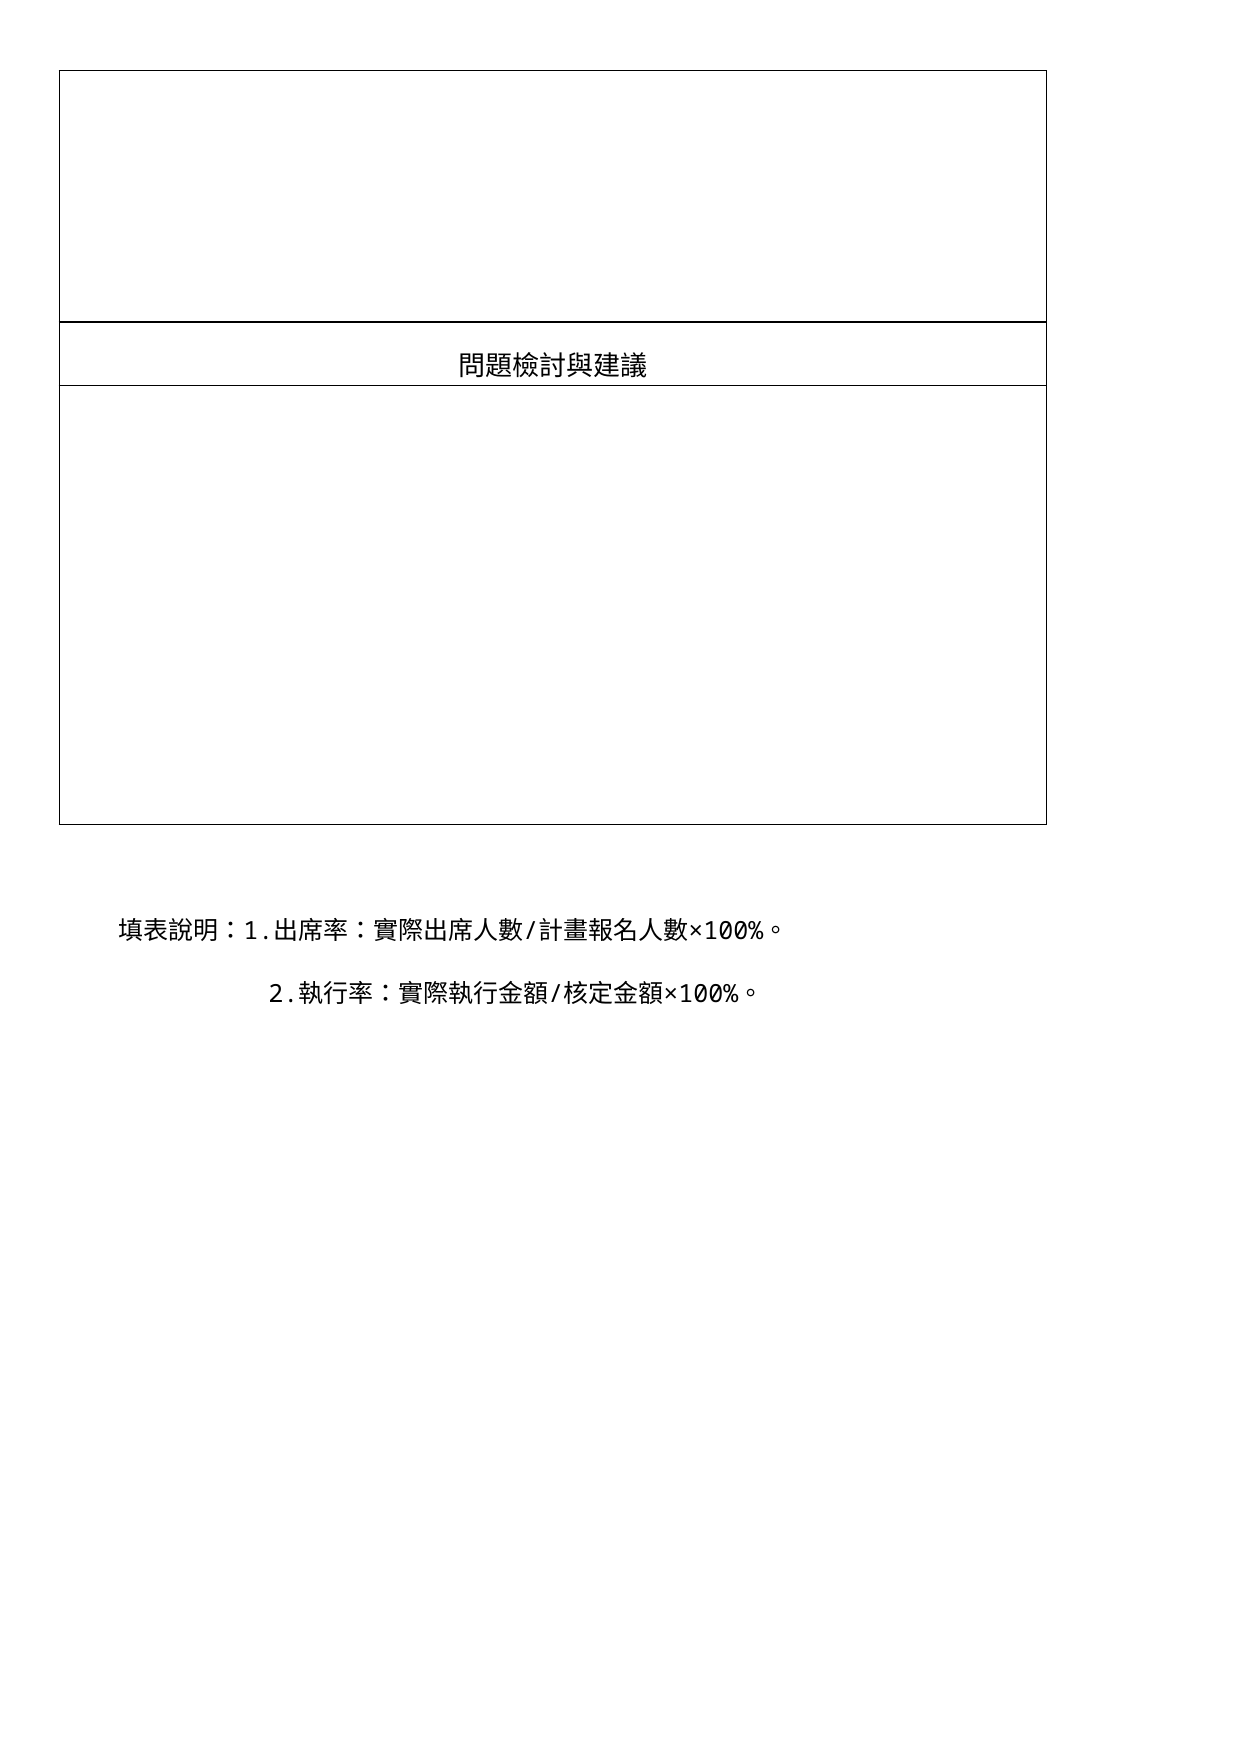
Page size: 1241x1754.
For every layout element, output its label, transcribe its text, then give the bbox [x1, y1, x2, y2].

table_cell [60, 386, 1046, 823]
text 填表說明：1.出席率：實際出席人數/計畫報名人數×100%。 [118, 887, 1122, 949]
table_cell [60, 71, 1046, 321]
table_cell 問題檢討與建議 [60, 323, 1046, 385]
text 2.執行率：實際執行金額/核定金額×100%。 [118, 949, 1122, 1012]
